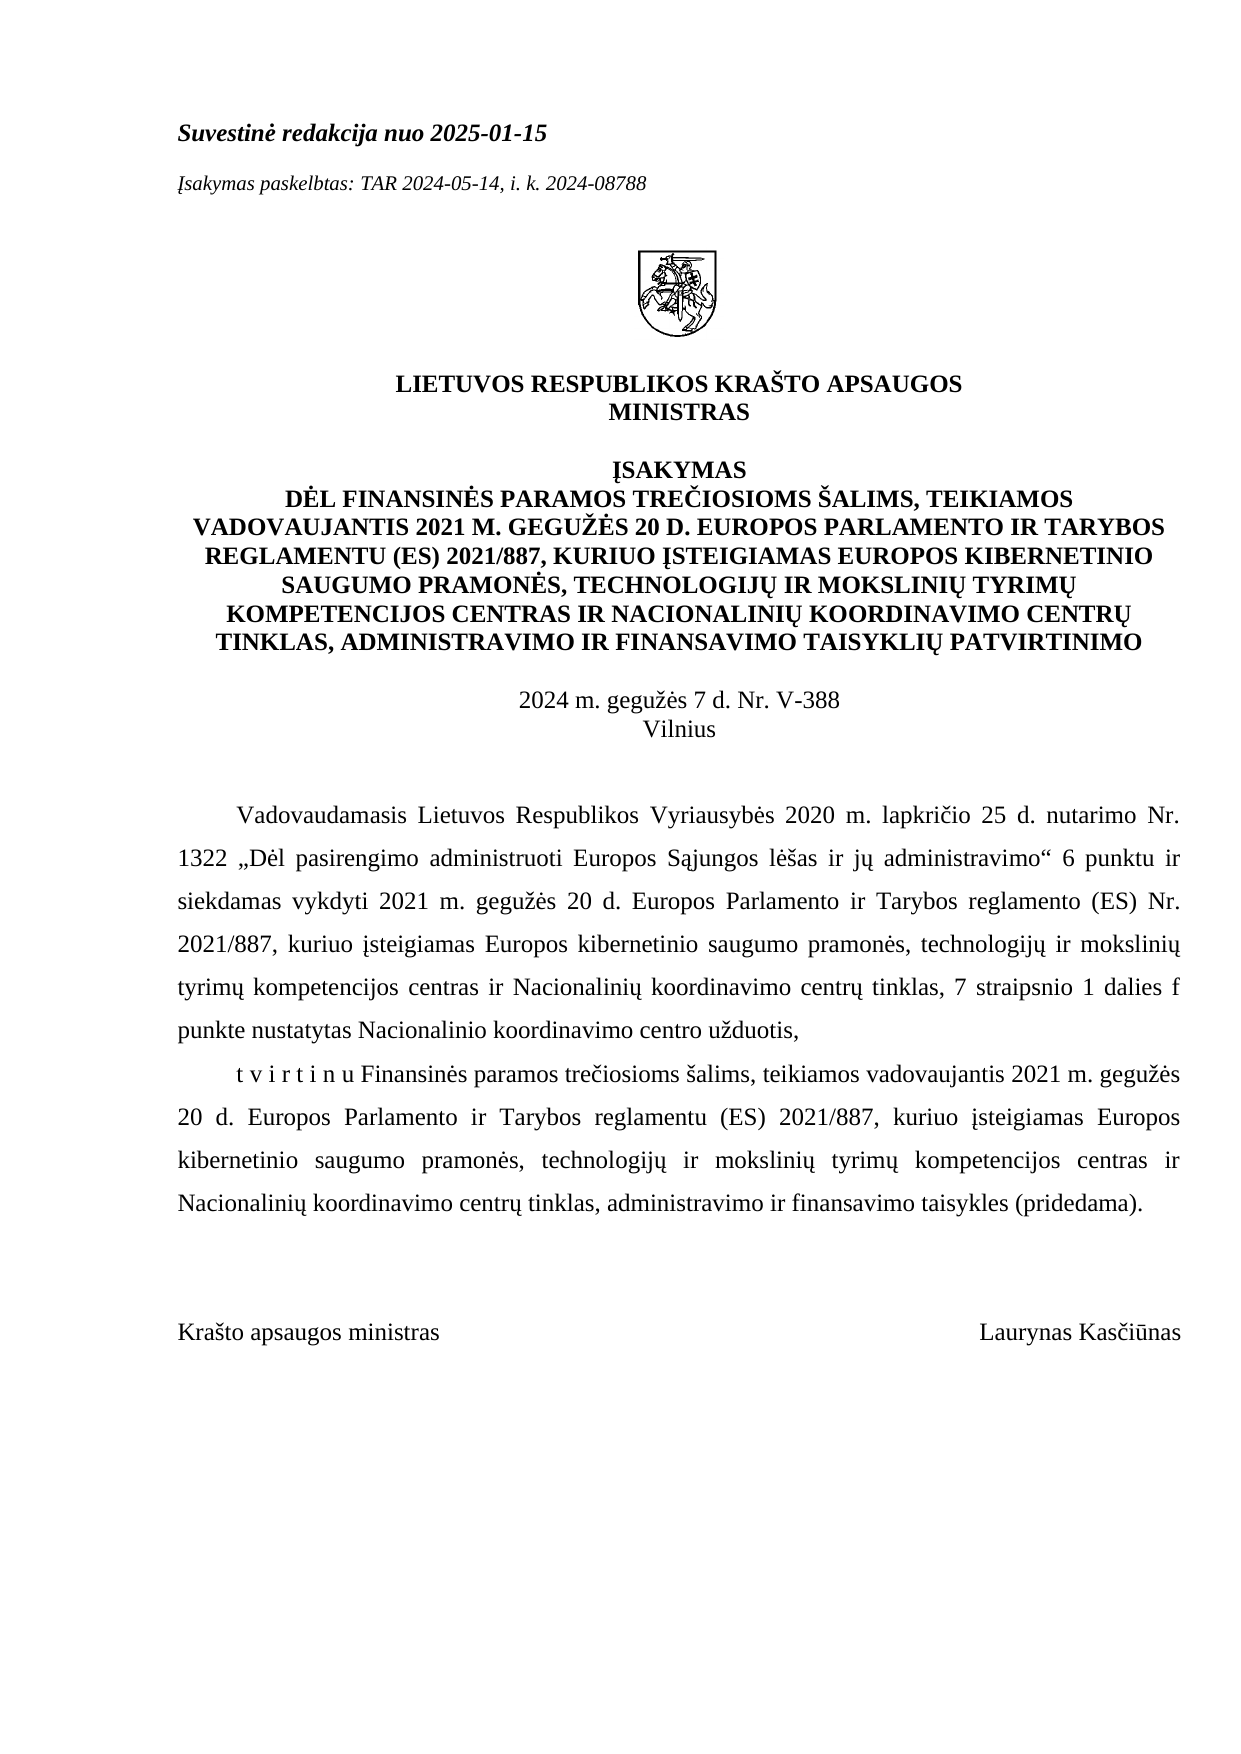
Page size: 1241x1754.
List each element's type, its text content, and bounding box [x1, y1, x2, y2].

text Vadovaudamasis Lietuvos Respublikos Vyriausybės 2020 m. lapkričio 25 d. nutarimo Nr. 1322 „Dėl pasirengimo administruoti Europos Sąjungos lėšas ir jų administravimo“ 6 punktu ir siekdamas vykdyti 2021 m. gegužės 20 d. Europos Parlamento ir Tarybos reglamento (ES) Nr. 2021/887, kuriuo įsteigiamas Europos kibernetinio saugumo pramonės, technologijų ir mokslinių tyrimų kompetencijos centras ir Nacionalinių koordinavimo centrų tinklas, 7 straipsnio 1 dalies f punkte nustatytas Nacionalinio koordinavimo centro užduotis, [177, 800, 1181, 1044]
text ĮSAKYMAS [177, 455, 1181, 484]
text Krašto apsaugos ministras Laurynas Kasčiūnas [177, 1317, 1181, 1346]
text Vilnius [177, 714, 1181, 742]
text t v i r t i n u Finansinės paramos trečiosioms šalims, teikiamos vadovaujantis 2021 m. gegužės 20 d. Europos Parlamento ir Tarybos reglamentu (ES) 2021/887, kuriuo įsteigiamas Europos kibernetinio saugumo pramonės, technologijų ir mokslinių tyrimų kompetencijos centras ir Nacionalinių koordinavimo centrų tinklas, administravimo ir finansavimo taisykles (pridedama). [177, 1059, 1181, 1217]
text Įsakymas paskelbtas: TAR 2024-05-14, i. k. 2024-08788 [177, 171, 1181, 195]
text DĖL FINANSINĖS PARAMOS TREČIOSIOMS ŠALIMS, TEIKIAMOS VADOVAUJANTIS 2021 M. GEGUŽĖS 20 D. EUROPOS PARLAMENTO IR TARYBOS REGLAMENTU (ES) 2021/887, KURIUO ĮSTEIGIAMAS EUROPOS KIBERNETINIO SAUGUMO PRAMONĖS, TECHNOLOGIJŲ IR MOKSLINIŲ TYRIMŲ KOMPETENCIJOS CENTRAS IR NACIONALINIŲ KOORDINAVIMO CENTRŲ TINKLAS, ADMINISTRAVIMO IR FINANSAVIMO TAISYKLIŲ PATVIRTINIMO [177, 484, 1181, 656]
text LIETUVOS RESPUBLIKOS KRAŠTO APSAUGOS [177, 369, 1181, 397]
text MINISTRAS [177, 397, 1181, 426]
text 2024 m. gegužės 7 d. Nr. V-388 [177, 685, 1181, 714]
text Suvestinė redakcija nuo 2025-01-15 [177, 118, 1181, 147]
